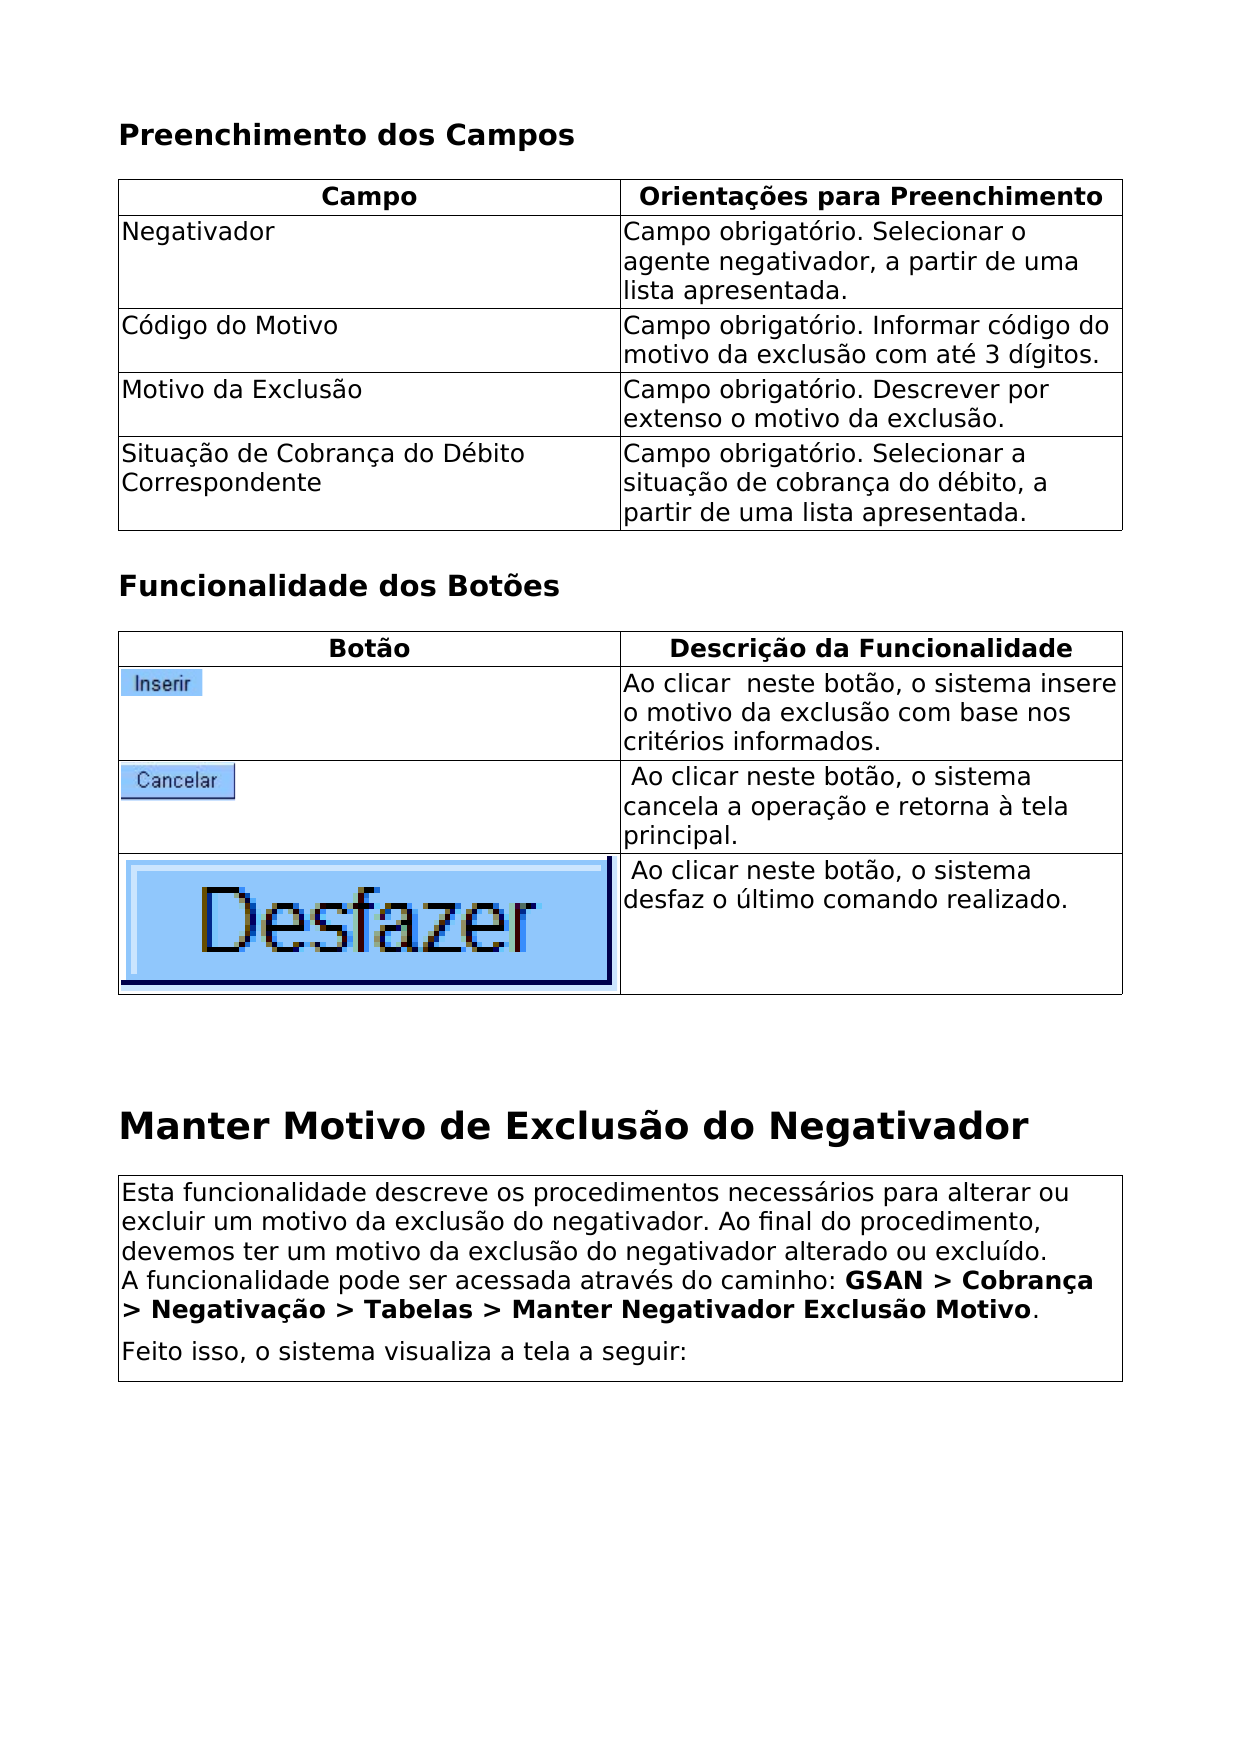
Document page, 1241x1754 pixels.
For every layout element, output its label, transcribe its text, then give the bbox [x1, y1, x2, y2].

picture [121, 856, 618, 991]
table_cell Campo obrigatório. Informar código do motivo da exclusão com até 3 dígitos. [621, 309, 1122, 372]
subtitle Preenchimento dos Campos [118, 118, 1122, 152]
table_cell Campo obrigatório. Selecionar a situação de cobrança do débito, a partir de uma lista apresentada. [621, 437, 1122, 530]
table_cell Ao clicar neste botão, o sistema insere o motivo da exclusão com base nos critérios informados. [621, 667, 1122, 759]
picture [121, 762, 236, 801]
table_cell [119, 761, 620, 853]
table_cell Ao clicar neste botão, o sistema cancela a operação e retorna à tela principal. [621, 761, 1122, 853]
subtitle Funcionalidade dos Botões [118, 570, 1122, 604]
table_cell [119, 854, 620, 994]
table_header Campo [119, 180, 620, 214]
table_cell Motivo da Exclusão [119, 373, 620, 436]
table_cell Código do Motivo [119, 309, 620, 372]
table_cell Situação de Cobrança do Débito Correspondente [119, 437, 620, 530]
picture [121, 669, 203, 696]
table_header Botão [119, 632, 620, 666]
table_cell Negativador [119, 216, 620, 308]
table_header Descrição da Funcionalidade [621, 632, 1122, 666]
table_cell [119, 667, 620, 759]
table_cell Campo obrigatório. Descrever por extenso o motivo da exclusão. [621, 373, 1122, 436]
table_cell Campo obrigatório. Selecionar o agente negativador, a partir de uma lista apresentada. [621, 216, 1122, 308]
table_header Esta funcionalidade descreve os procedimentos necessários para alterar ou excluir um motivo da exclusão do negativador. Ao final do procedimento, devemos ter um motivo da exclusão do negativador alterado ou excluído. A funcionalidade pode ser acessada através do caminho: GSAN > Cobrança > Negativação > Tabelas > Manter Negativador Exclusão Motivo. Feito isso, o sistema visualiza a tela a seguir: [119, 1176, 1122, 1381]
table_cell Ao clicar neste botão, o sistema desfaz o último comando realizado. [621, 854, 1122, 994]
table_header Orientações para Preenchimento [621, 180, 1122, 214]
subtitle Manter Motivo de Exclusão do Negativador [118, 1104, 1122, 1148]
